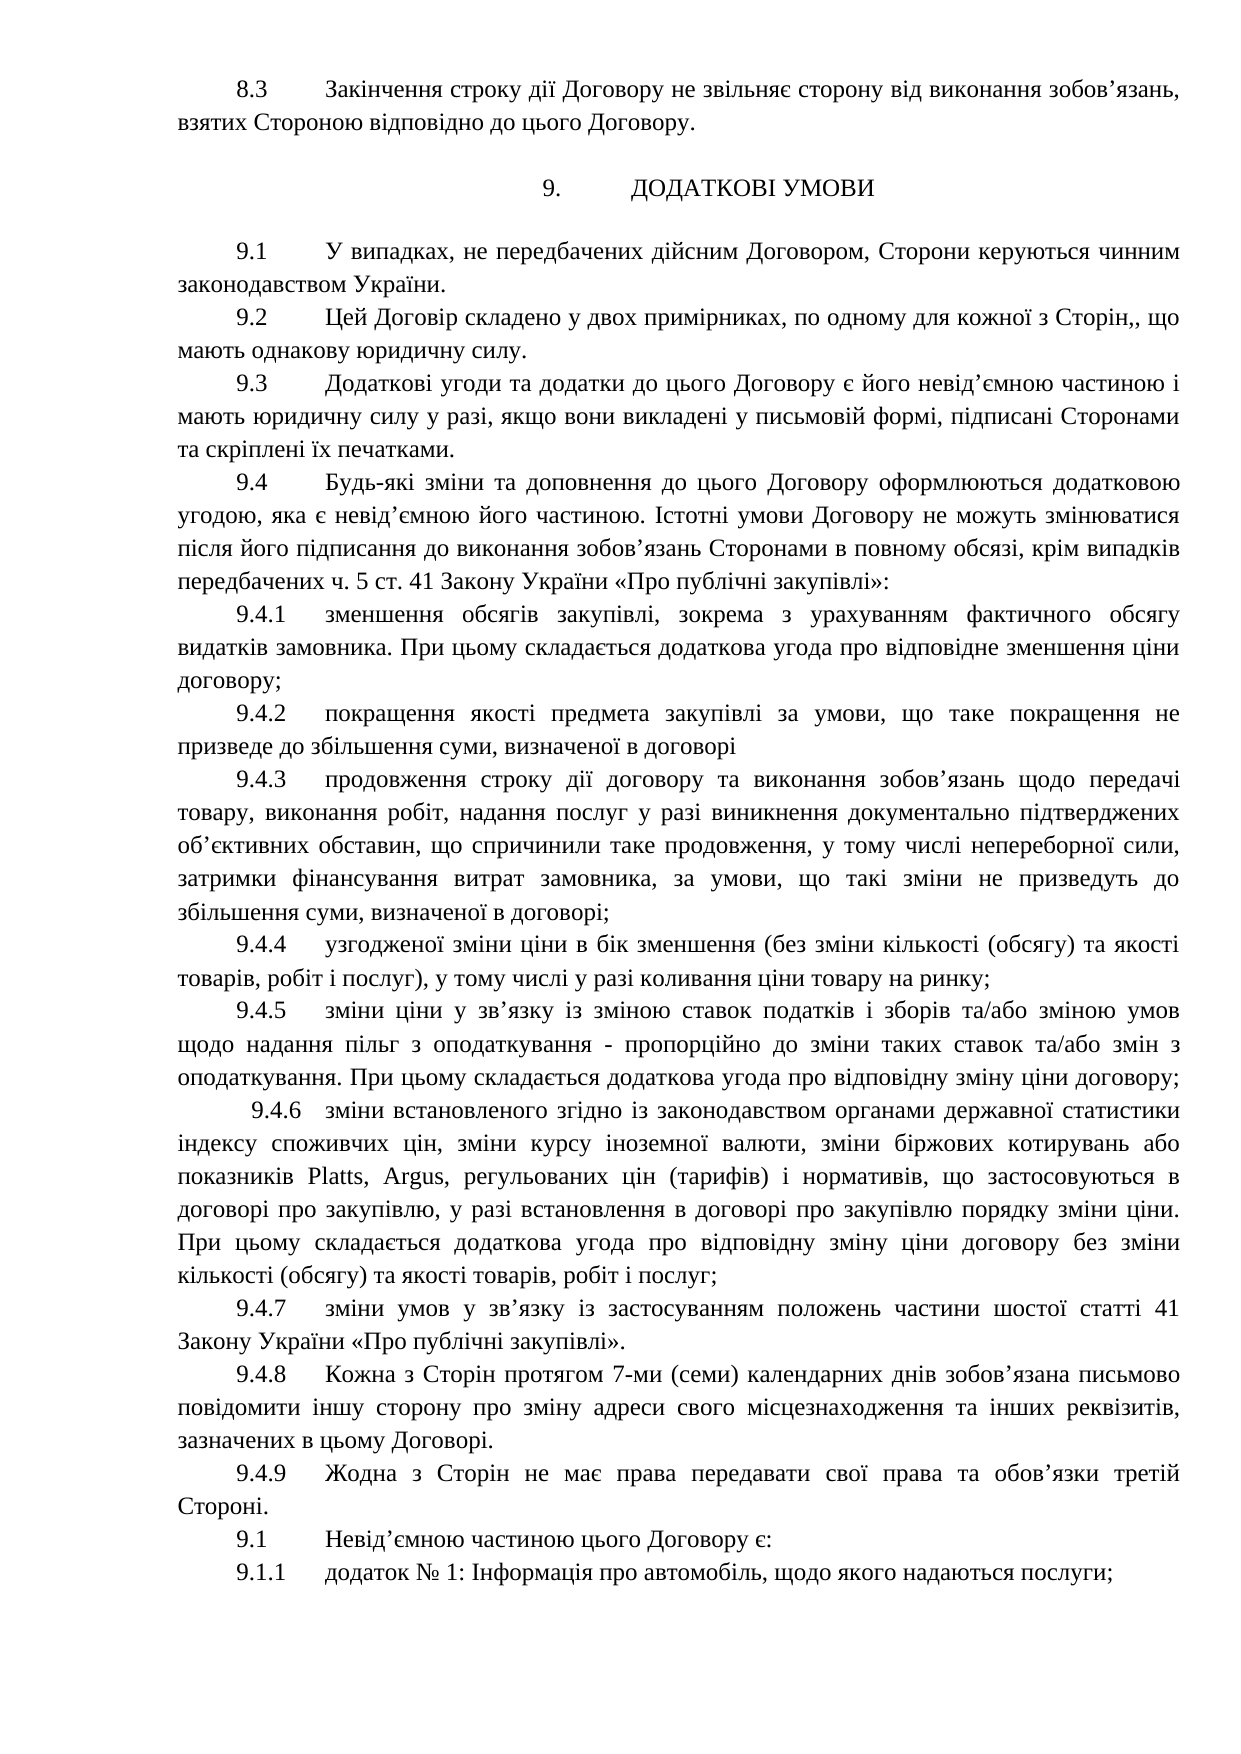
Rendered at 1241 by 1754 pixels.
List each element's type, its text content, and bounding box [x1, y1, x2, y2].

list 9.4 Будь-які зміни та доповнення до цього Договору оформлюються додатковою угодою, яка є невід’ємною його частиною. Істотні умови Договору не можуть змінюватися після його підписання до виконання зобов’язань Сторонами в повному обсязі, крім випадків передбачених ч. 5 ст. 41 Закону України «Про публічні закупівлі»: [177, 467, 1181, 595]
list 9.4.8 Кожна з Сторін протягом 7-ми (семи) календарних днів зобов’язана письмово повідомити іншу сторону про зміну адреси свого місцезнаходження та інших реквізитів, зазначених в цьому Договорі. [177, 1359, 1181, 1454]
list 9.4.2 покращення якості предмета закупівлі за умови, що таке покращення не призведе до збільшення суми, визначеної в договорі [177, 698, 1181, 760]
list 9.4.1 зменшення обсягів закупівлі, зокрема з урахуванням фактичного обсягу видатків замовника. При цьому складається додаткова угода про відповідне зменшення ціни договору; [177, 599, 1181, 694]
list 9.4.9 Жодна з Сторін не має права передавати свої права та обов’язки третій Стороні. [177, 1458, 1181, 1520]
list 9.2 Цей Договір складено у двох примірниках, по одному для кожної з Сторін,, що мають однакову юридичну силу. [177, 302, 1181, 364]
list 9.1 Невід’ємною частиною цього Договору є: [177, 1524, 1181, 1553]
list 9.4.3 продовження строку дії договору та виконання зобов’язань щодо передачі товару, виконання робіт, надання послуг у разі виникнення документально підтверджених об’єктивних обставин, що спричинили таке продовження, у тому числі непереборної сили, затримки фінансування витрат замовника, за умови, що такі зміни не призведуть до збільшення суми, визначеної в договорі; [177, 764, 1181, 925]
list 9.4.4 узгодженої зміни ціни в бік зменшення (без зміни кількості (обсягу) та якості товарів, робіт і послуг), у тому числі у разі коливання ціни товару на ринку; [177, 929, 1181, 991]
list 9. ДОДАТКОВІ УМОВИ [177, 173, 1181, 202]
list 9.1 У випадках, не передбачених дійсним Договором, Сторони керуються чинним законодавством України. [177, 236, 1181, 298]
list 9.3 Додаткові угоди та додатки до цього Договору є його невід’ємною частиною і мають юридичну силу у разі, якщо вони викладені у письмовій формі, підписані Сторонами та скріплені їх печатками. [177, 368, 1181, 463]
list 9.4.7 зміни умов у зв’язку із застосуванням положень частини шостої статті 41 Закону України «Про публічні закупівлі». [177, 1293, 1181, 1354]
list 9.1.1 додаток № 1: Інформація про автомобіль, щодо якого надаються послуги; [177, 1557, 1181, 1586]
list 9.4.5 зміни ціни у зв’язку із зміною ставок податків і зборів та/або зміною умов щодо надання пільг з оподаткування - пропорційно до зміни таких ставок та/або змін з оподаткування. При цьому складається додаткова угода про відповідну зміну ціни договору; 9.4.6 зміни встановленого згідно із законодавством органами державної статистики індексу споживчих цін, зміни курсу іноземної валюти, зміни біржових котирувань або показників Рlatts, Аrgus, регульованих цін (тарифів) і нормативів, що застосовуються в договорі про закупівлю, у разі встановлення в договорі про закупівлю порядку зміни ціни. При цьому складається додаткова угода про відповідну зміну ціни договору без зміни кількості (обсягу) та якості товарів, робіт і послуг; [177, 996, 1181, 1288]
list 8.3 Закінчення строку дії Договору не звільняє сторону від виконання зобов’язань, взятих Стороною відповідно до цього Договору. [177, 74, 1181, 136]
